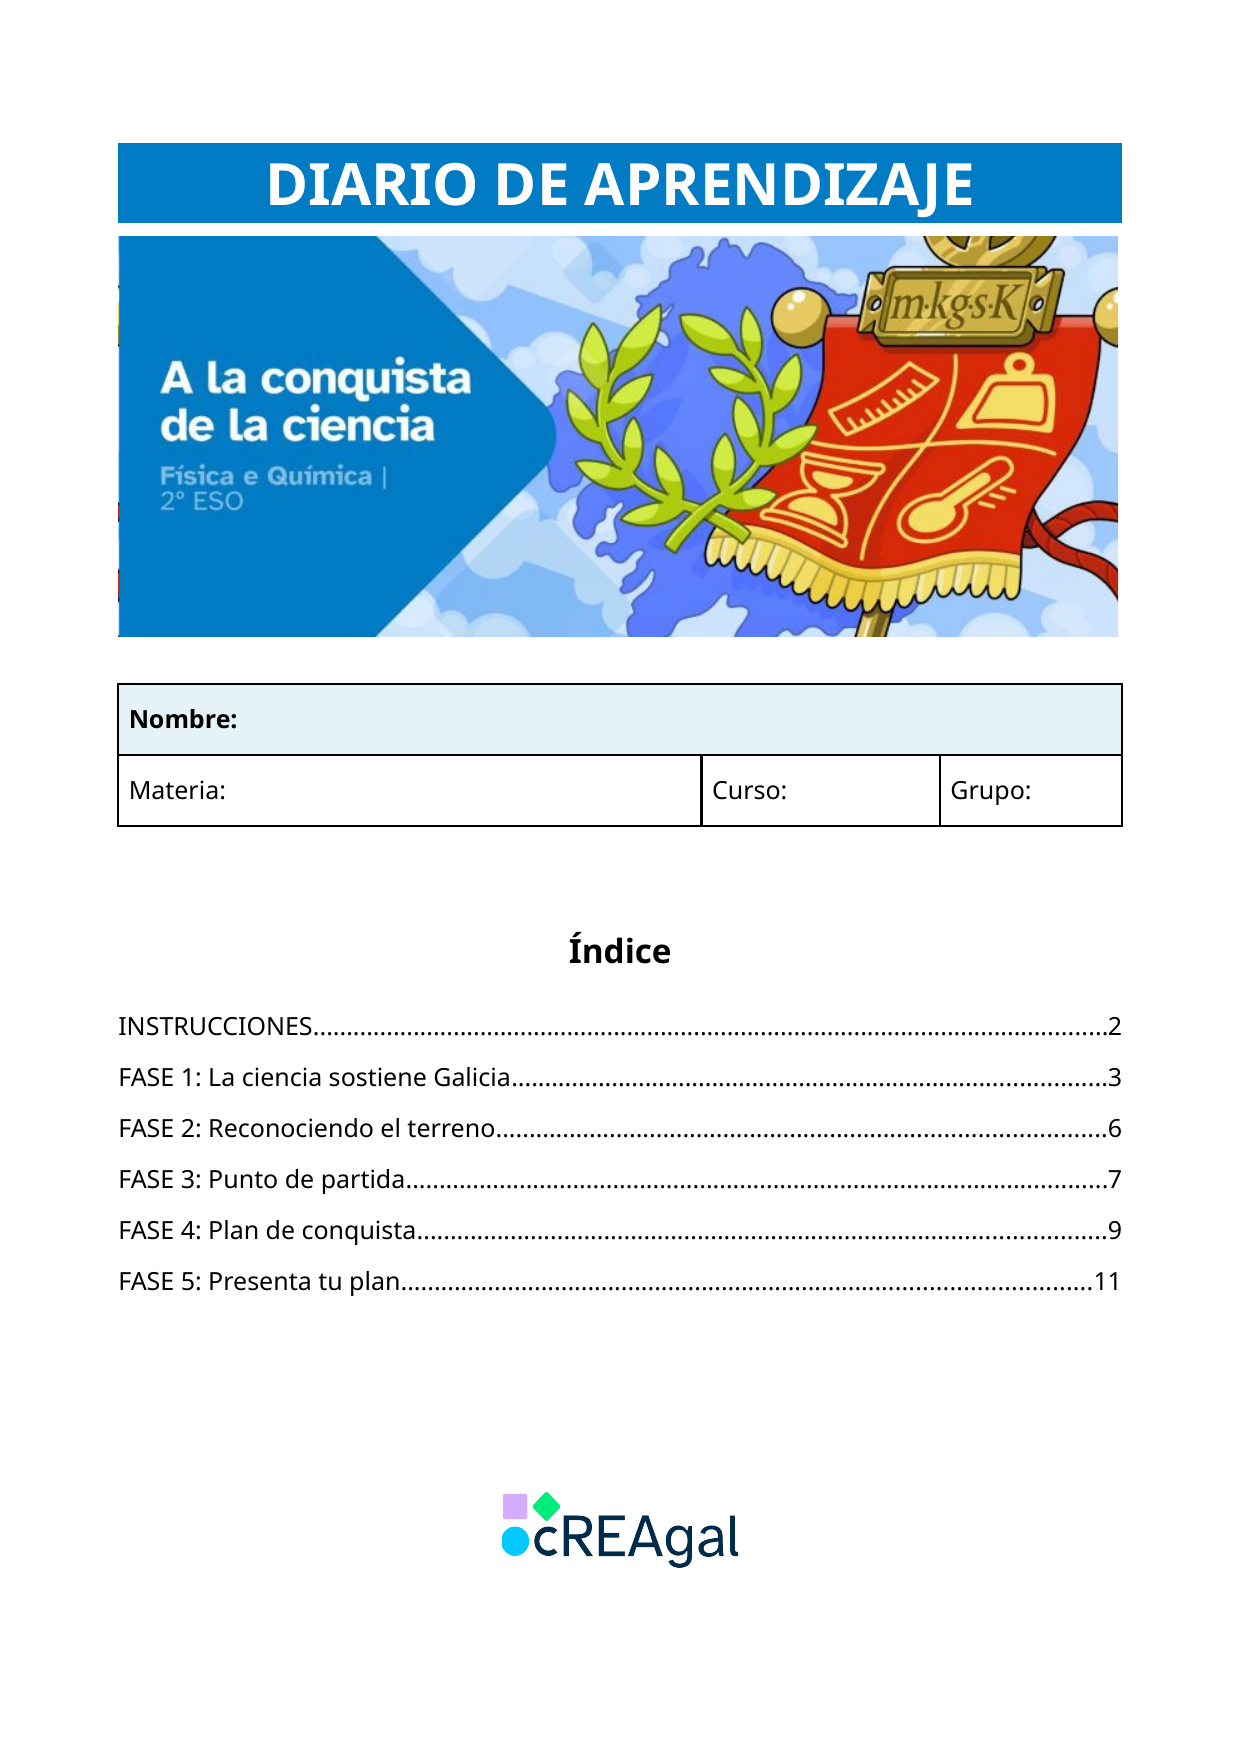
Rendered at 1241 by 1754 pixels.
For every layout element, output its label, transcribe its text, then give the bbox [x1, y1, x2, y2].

table_cell Curso: [703, 756, 939, 824]
text FASE 2: Reconociendo el terreno 6 [118, 1111, 1122, 1145]
text FASE 1: La ciencia sostiene Galicia 3 [118, 1060, 1122, 1094]
text FASE 5: Presenta tu plan 11 [118, 1264, 1122, 1298]
table_header Nombre: [119, 685, 1121, 754]
text FASE 3: Punto de partida 7 [118, 1162, 1122, 1196]
table_cell Grupo: [941, 756, 1121, 824]
picture [502, 1492, 739, 1568]
text INSTRUCCIONES 2 [118, 1009, 1122, 1043]
text FASE 4: Plan de conquista 9 [118, 1213, 1122, 1247]
picture [118, 236, 1119, 637]
subtitle DIARIO DE APRENDIZAJE [118, 143, 1122, 223]
subtitle Índice [118, 928, 1122, 973]
table_cell Materia: [119, 756, 700, 824]
